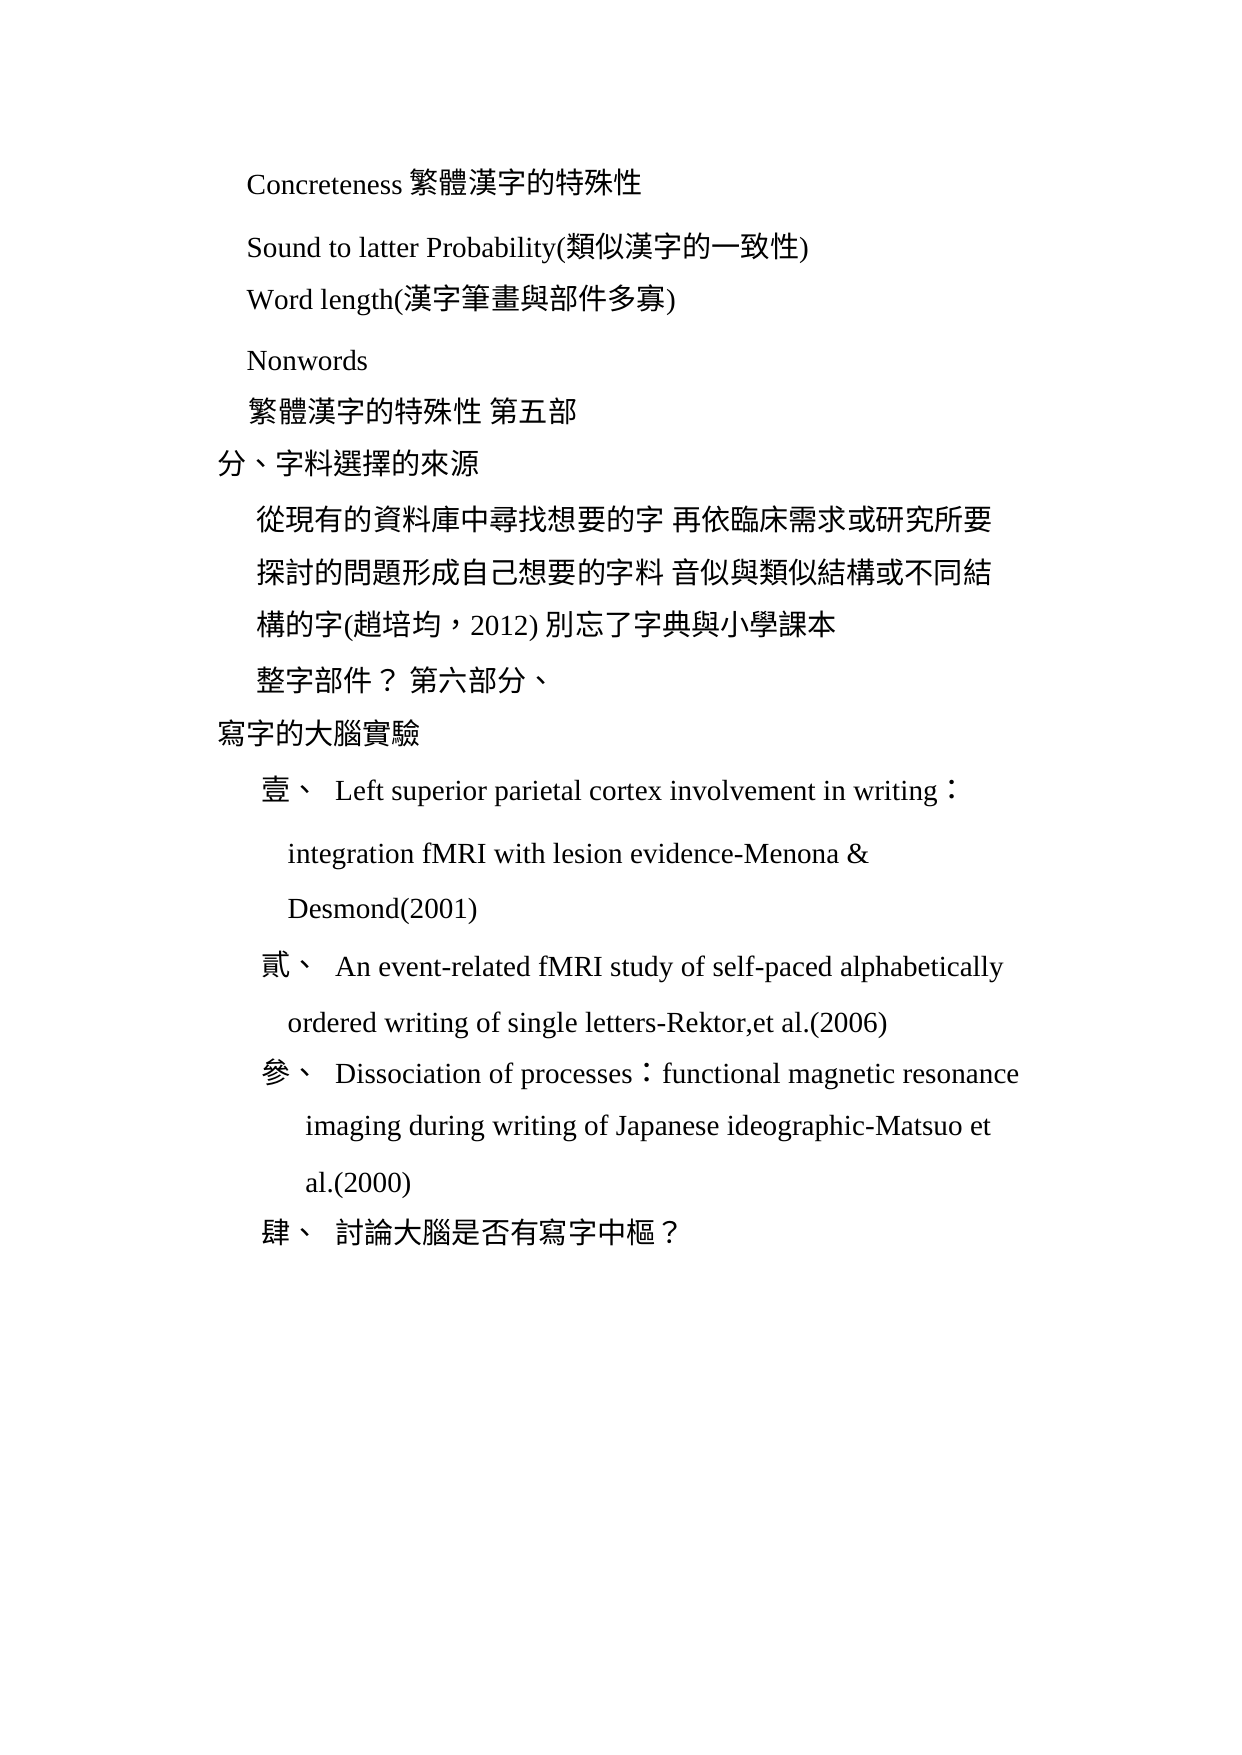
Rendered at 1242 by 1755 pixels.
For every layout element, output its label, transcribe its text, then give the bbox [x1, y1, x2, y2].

text Nonwords [246, 343, 1069, 376]
text 繁體漢字的特殊性 第五部分、字料選擇的來源 [217, 391, 579, 483]
text 肆、 討論大腦是否有寫字中樞？ [261, 1213, 1069, 1252]
text 從現有的資料庫中尋找想要的字 再依臨床需求或研究所要探討的問題形成自己想要的字料 音似與類似結構或不同結構的字(趙培均，2012) 別忘了字典與小學課本 [256, 499, 997, 644]
text al.(2000) [305, 1165, 1069, 1198]
text 貳、 An event-related fMRI study of self-paced alphabetically [261, 948, 1069, 989]
text 整字部件？ 第六部分、寫字的大腦實驗 [217, 661, 579, 753]
text 參、 Dissociation of processes：functional magnetic resonance imaging during writing of Japanese ideographic-Matsuo et [261, 1053, 1028, 1142]
text 壹、 Left superior parietal cortex involvement in writing： [261, 769, 1069, 809]
text Sound to latter Probability(類似漢字的一致性) Word length(漢字筆畫與部件多寡) [246, 226, 820, 318]
text integration fMRI with lesion evidence-Menona & Desmond(2001) [287, 836, 877, 925]
text ordered writing of single letters-Rektor,et al.(2006) [287, 1005, 1069, 1038]
text Concreteness 繁體漢字的特殊性 [246, 160, 1069, 207]
